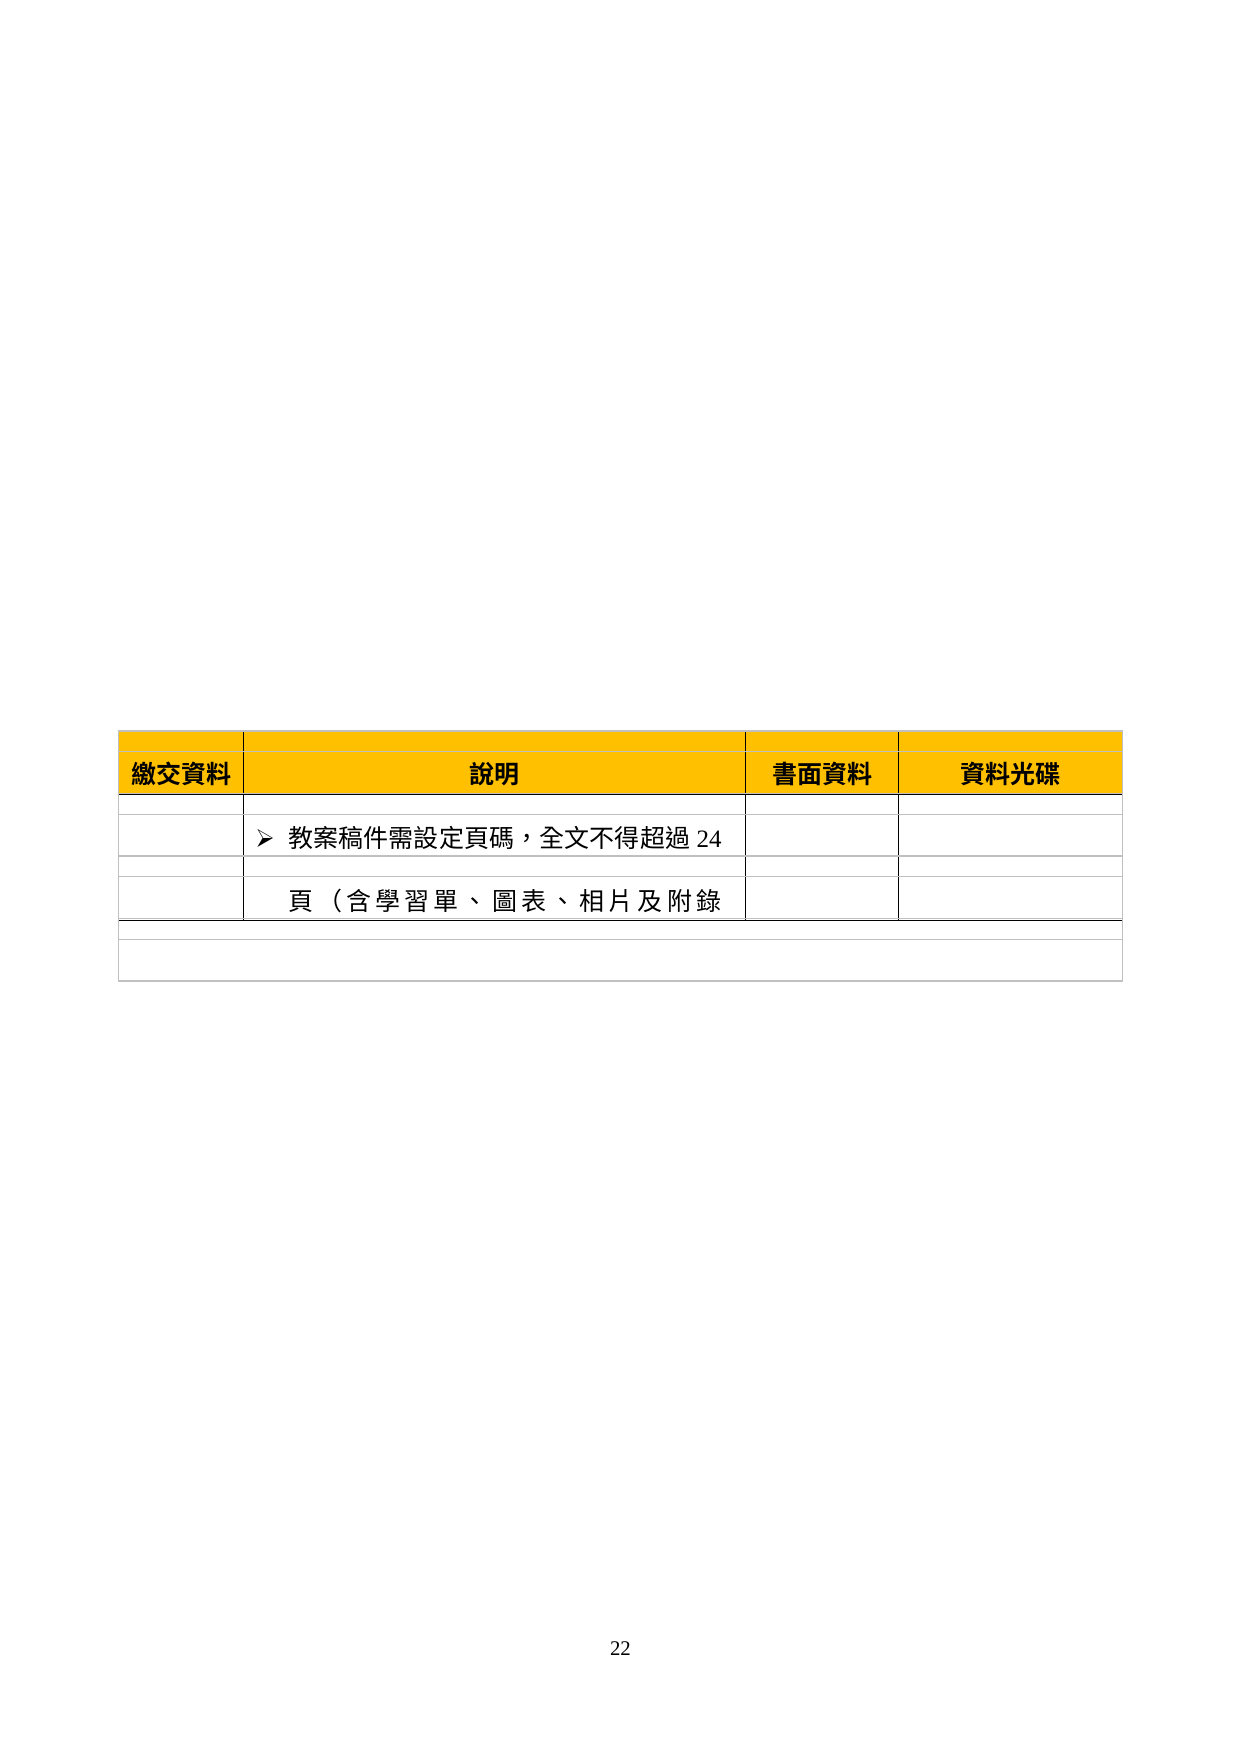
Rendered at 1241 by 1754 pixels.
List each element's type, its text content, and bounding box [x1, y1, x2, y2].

table_cell [899, 795, 1122, 814]
table_cell 稿件以中文MS-Word97以上版本或相容之自由軟體編寫，不接受手寫稿。 請依附件四格式進行教案撰寫，格式退件重新寄送仍不符合格式者，不參與評選。 學習單、PowerPoint等教學活動中所需之教材，請清楚說明一併附上。 教案稿件需設定頁碼，全文不得超過24頁（含學習單、圖表、相片及附錄等），以釘書機平裝訂定即可。 [244, 795, 745, 814]
table_cell [119, 857, 243, 876]
table_header [244, 732, 745, 751]
table_cell 稿件以中文MS-Word97以上版本或相容之自由軟體編寫，不接受手寫稿。 請依附件四格式進行教案撰寫，格式退件重新寄送仍不符合格式者，不參與評選。 學習單、PowerPoint等教學活動中所需之教材，請清楚說明一併附上。 教案稿件需設定頁碼，全文不得超過24頁（含學習單、圖表、相片及附錄等），以釘書機平裝訂定即可。 [244, 815, 745, 855]
table_cell [746, 877, 898, 918]
table_cell [746, 815, 898, 855]
table_header 說明 [244, 752, 745, 793]
table_cell [119, 795, 243, 814]
table_header [119, 732, 243, 751]
table_cell [899, 877, 1122, 918]
table_cell [899, 815, 1122, 855]
table_cell 稿件以中文MS-Word97以上版本或相容之自由軟體編寫，不接受手寫稿。 請依附件四格式進行教案撰寫，格式退件重新寄送仍不符合格式者，不參與評選。 學習單、PowerPoint等教學活動中所需之教材，請清楚說明一併附上。 教案稿件需設定頁碼，全文不得超過24頁（含學習單、圖表、相片及附錄等），以釘書機平裝訂定即可。 [244, 857, 745, 876]
table_cell [119, 815, 243, 855]
table_header [746, 732, 898, 751]
table_header 繳交資料 [119, 752, 243, 793]
table_cell [746, 857, 898, 876]
table_cell 稿件以中文MS-Word97以上版本或相容之自由軟體編寫，不接受手寫稿。 請依附件四格式進行教案撰寫，格式退件重新寄送仍不符合格式者，不參與評選。 學習單、PowerPoint等教學活動中所需之教材，請清楚說明一併附上。 教案稿件需設定頁碼，全文不得超過24頁（含學習單、圖表、相片及附錄等），以釘書機平裝訂定即可。 [244, 877, 745, 918]
table_header [899, 732, 1122, 751]
table_cell [899, 857, 1122, 876]
table_header 書面資料 [746, 752, 898, 793]
table_cell [746, 795, 898, 814]
table_header 資料光碟 [899, 752, 1122, 793]
table_cell [119, 877, 243, 918]
